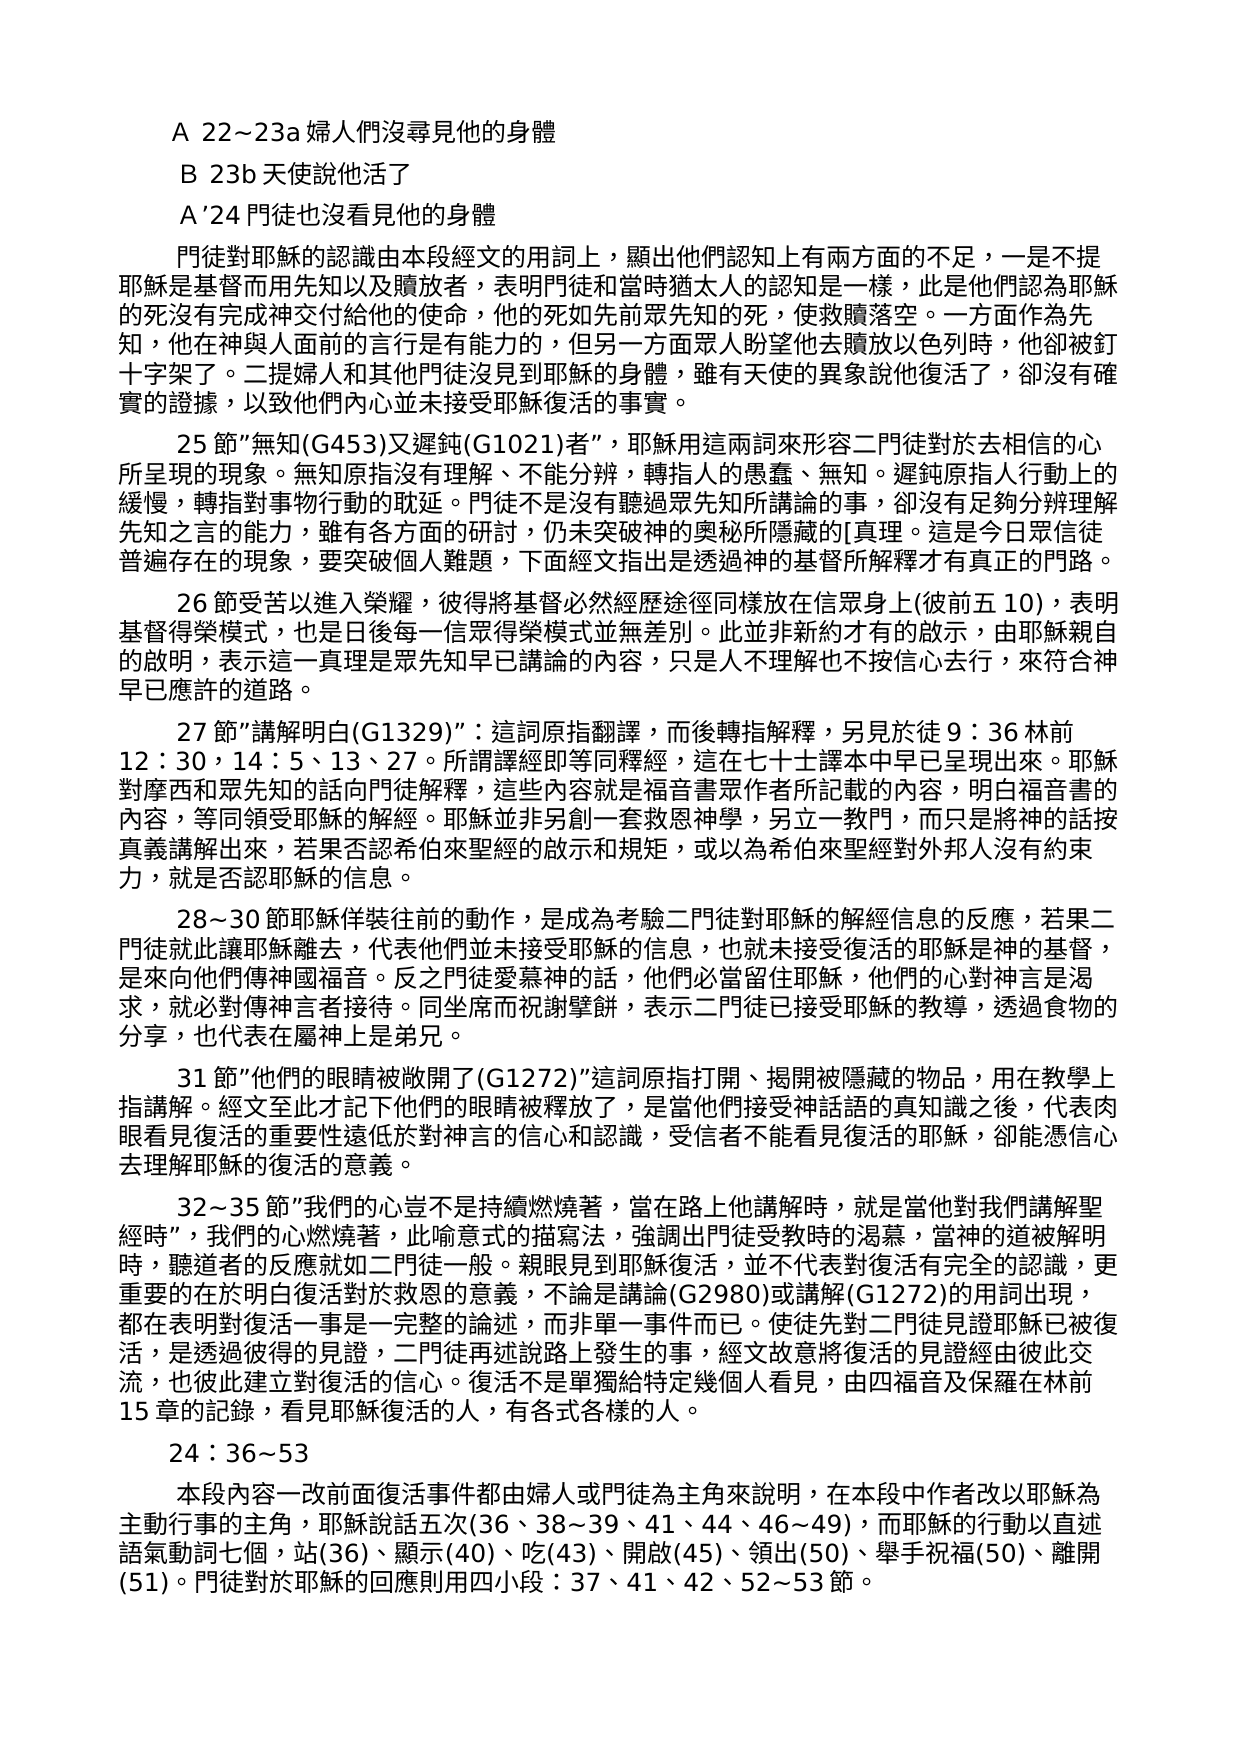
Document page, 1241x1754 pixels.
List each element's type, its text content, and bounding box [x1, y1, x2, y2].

text 25節”無知(G453)又遲鈍(G1021)者”，耶穌用這兩詞來形容二門徒對於去相信的心所呈現的現象。無知原指沒有理解、不能分辨，轉指人的愚蠢、無知。遲鈍原指人行動上的緩慢，轉指對事物行動的耽延。門徒不是沒有聽過眾先知所講論的事，卻沒有足夠分辨理解先知之言的能力，雖有各方面的研討，仍未突破神的奧秘所隱藏的[真理。這是今日眾信徒普遍存在的現象，要突破個人難題，下面經文指出是透過神的基督所解釋才有真正的門路。 [118, 431, 1122, 576]
text Ｂ 23b天使說他活了 [118, 160, 1122, 189]
text 28~30節耶穌佯裝往前的動作，是成為考驗二門徒對耶穌的解經信息的反應，若果二門徒就此讓耶穌離去，代表他們並未接受耶穌的信息，也就未接受復活的耶穌是神的基督，是來向他們傳神國福音。反之門徒愛慕神的話，他們必當留住耶穌，他們的心對神言是渴求，就必對傳神言者接待。同坐席而祝謝擘餅，表示二門徒已接受耶穌的教導，透過食物的分享，也代表在屬神上是弟兄。 [118, 906, 1122, 1051]
text Ａ 22~23a婦人們沒尋見他的身體 [118, 118, 1122, 147]
text 門徒對耶穌的認識由本段經文的用詞上，顯出他們認知上有兩方面的不足，一是不提耶穌是基督而用先知以及贖放者，表明門徒和當時猶太人的認知是一樣，此是他們認為耶穌的死沒有完成神交付給他的使命，他的死如先前眾先知的死，使救贖落空。一方面作為先知，他在神與人面前的言行是有能力的，但另一方面眾人盼望他去贖放以色列時，他卻被釘十字架了。二提婦人和其他門徒沒見到耶穌的身體，雖有天使的異象說他復活了，卻沒有確實的證據，以致他們內心並未接受耶穌復活的事實。 [118, 243, 1122, 418]
text 32~35節”我們的心豈不是持續燃燒著，當在路上他講解時，就是當他對我們講解聖經時”，我們的心燃燒著，此喻意式的描寫法，強調出門徒受教時的渴慕，當神的道被解明時，聽道者的反應就如二門徒一般。親眼見到耶穌復活，並不代表對復活有完全的認識，更重要的在於明白復活對於救恩的意義，不論是講論(G2980)或講解(G1272)的用詞出現，都在表明對復活一事是一完整的論述，而非單一事件而已。使徒先對二門徒見證耶穌已被復活，是透過彼得的見證，二門徒再述說路上發生的事，經文故意將復活的見證經由彼此交流，也彼此建立對復活的信心。復活不是單獨給特定幾個人看見，由四福音及保羅在林前15章的記錄，看見耶穌復活的人，有各式各樣的人。 [118, 1193, 1122, 1426]
text 24：36~53 [118, 1439, 1122, 1468]
text Ａ’24門徒也沒看見他的身體 [118, 201, 1122, 231]
text 27節”講解明白(G1329)”：這詞原指翻譯，而後轉指解釋，另見於徒9：36林前12：30，14：5、13、27。所謂譯經即等同釋經，這在七十士譯本中早已呈現出來。耶穌對摩西和眾先知的話向門徒解釋，這些內容就是福音書眾作者所記載的內容，明白福音書的內容，等同領受耶穌的解經。耶穌並非另創一套救恩神學，另立一教門，而只是將神的話按真義講解出來，若果否認希伯來聖經的啟示和規矩，或以為希伯來聖經對外邦人沒有約束力，就是否認耶穌的信息。 [118, 718, 1122, 893]
text 31節”他們的眼睛被敞開了(G1272)”這詞原指打開、揭開被隱藏的物品，用在教學上指講解。經文至此才記下他們的眼睛被釋放了，是當他們接受神話語的真知識之後，代表肉眼看見復活的重要性遠低於對神言的信心和認識，受信者不能看見復活的耶穌，卻能憑信心去理解耶穌的復活的意義。 [118, 1064, 1122, 1181]
text 本段內容一改前面復活事件都由婦人或門徒為主角來說明，在本段中作者改以耶穌為主動行事的主角，耶穌說話五次(36、38~39、41、44、46~49)，而耶穌的行動以直述語氣動詞七個，站(36)、顯示(40)、吃(43)、開啟(45)、領出(50)、舉手祝福(50)、離開(51)。門徒對於耶穌的回應則用四小段：37、41、42、52~53節。 [118, 1481, 1122, 1597]
text 26節受苦以進入榮耀，彼得將基督必然經歷途徑同樣放在信眾身上(彼前五10)，表明基督得榮模式，也是日後每一信眾得榮模式並無差別。此並非新約才有的啟示，由耶穌親自的啟明，表示這一真理是眾先知早已講論的內容，只是人不理解也不按信心去行，來符合神早已應許的道路。 [118, 589, 1122, 706]
